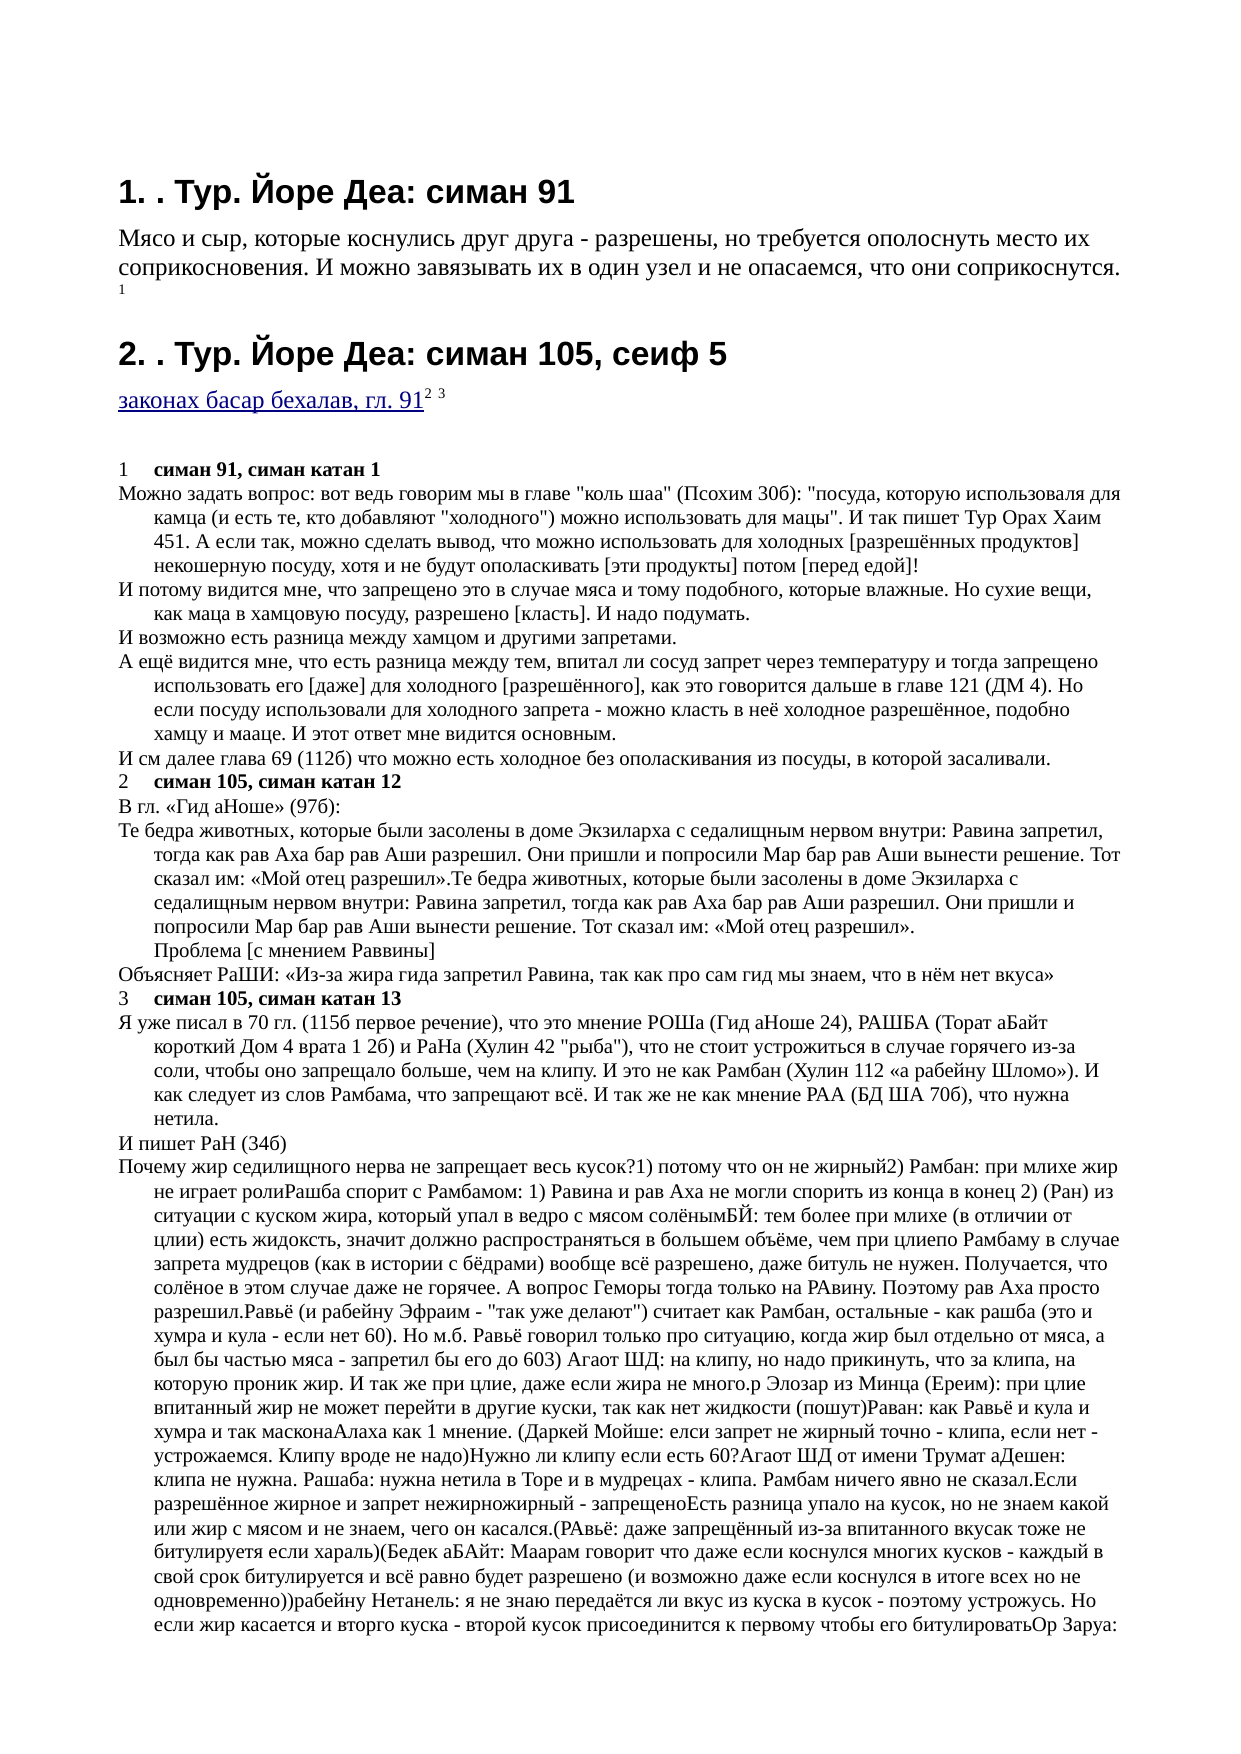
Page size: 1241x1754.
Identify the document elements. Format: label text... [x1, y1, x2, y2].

text И возможно есть разница между хамцом и другими запретами. [118, 668, 1122, 696]
text симан 91, симан катан 1 [118, 442, 1122, 466]
text И см далее глава 69 (112б) что можно есть холодное без ополаскивания из посуды, в которой засаливали. [118, 840, 1122, 898]
text Почему жир седилищного нерва не запрещает весь кусок?1) потому что он не жирный2) Рамбан: при млихе жир не играет ролиРашба спорит с Рамбамом: 1) Равина и рав Аха не могли спорить из конца в конец 2) (Ран) из ситуации с куском жира, который упал в ведро с мясом солёнымБЙ: тем более при млихе (в отличии от цлии) есть жидоксть, значит должно распространяться в большем объёме, чем при цлиепо Рамбаму в случае запрета мудрецов (как в истории с бёдрами) вообще всё разрешено, даже битуль не нужен. Получается, что солёное в этом случае даже не горячее. А вопрос Геморы тогда только на РАвину. Поэтому рав Аха просто разрешил.Равьё (и рабейну Эфраим - "так уже делают") считает как Рамбан, остальные - как рашба (это и хумра и кула - если нет 60). Но м.б. Равьё говорил только про ситуацию, когда жир был отдельно от мяса, а был бы частью мяса - запретил бы его до 603) Агаот ШД: на клипу, но надо прикинуть, что за клипа, на которую проник жир. И так же при цлие, даже если жира не много.р Элозар из Минца (Ереим): при цлие впитанный жир не может перейти в другие куски, так как нет жидкости (пошут)Раван: как Равьё и кула и хумра и так масконаАлаха как 1 мнение. (Даркей Мойше: елси запрет не жирный точно - клипа, если нет - устрожаемся. Клипу вроде не надо)Нужно ли клипу если есть 60?Агаот ШД от имени Трумат аДешен: клипа не нужна. Рашаба: нужна нетила в Торе и в мудрецах - клипа. Рамбам ничего явно не сказал.Если разрешённое жирное и запрет нежирножирный - запрещеноЕсть разница упало на кусок, но не знаем какой или жир с мясом и не знаем, чего он касался.(РАвьё: даже запрещённый из-за впитанного вкусак тоже не битулируетя если хараль)(Бедек аБАйт: Маарам говорит что даже если коснулся многих кусков - каждый в свой срок битулируется и всё равно будет разрешено (и возможно даже если коснулся в итоге всех но не одновременно))рабейну Нетанель: я не знаю передаётся ли вкус из куска в кусок - поэтому устрожусь. Но если жир касается и вторго куска - второй кусок присоединится к первому чтобы его битулироватьОр Заруа: проблема с ним: даже если мы скажем ханан - всё равно не должно зарептить другие куски так как нет жидкость(Даркей Мойше: наш обычай при варке, жарке и цлие - 60. Если это из-за того, что мы не знаем, что жирное - то тогда это должно быть только в сторону устрожения, а тут рамо говорит просто, значит и для обегчения. См. Рамо в ША. Что тут устрожает Исур веЭтер - не понятно. В большом ущербе - только на клипу) [118, 1406, 1122, 1636]
subtitle . Тур. Йоре Деа: симан 91 [118, 147, 1122, 176]
text Я уже писал в 70 гл. (115б первое речение), что это мнение РОШа (Гид аНоше 24), РАШБА (Торат аБайт короткий Дом 4 врата 1 2б) и РаНа (Хулин 42 "рыба"), что не стоит устрожиться в случае горячего из-за соли, чтобы оно запрещало больше, чем на клипу. И это не как Рамбан (Хулин 112 «а рабейну Шломо»). И как следует из слов Рамбама, что запрещают всё. И так же не как мнение РАА (БД ША 70б), что нужна нетила. [118, 1233, 1122, 1377]
text В гл. «Гид аНоше» (97б): [118, 922, 1122, 950]
text симан 105, симан катан 13 [118, 1209, 1122, 1233]
text законах басар бехалав, гл. 91 [118, 291, 1122, 319]
text А ещё видится мне, что есть разница между тем, впитал ли сосуд запрет через температуру и тогда запрещено использовать его [даже] для холодного [разрешённого], как это говорится дальше в главе 121 (ДМ 4). Но если посуду использовали для холодного запрета - можно класть в неё холодное разрешённое, подобно хамцу и мааце. И этот ответ мне видится основным. [118, 696, 1122, 840]
text симан 105, симан катан 12 [118, 898, 1122, 922]
text И потому видится мне, что запрещено это в случае мяса и тому подобного, которые влажные. Но сухие вещи, как маца в хамцовую посуду, разрешено [класть]. И надо подумать. [118, 610, 1122, 668]
text Те бедра животных, которые были засолены в доме Экзиларха с седалищным нервом внутри: Равина запретил, тогда как рав Аха бар рав Аши разрешил. Они пришли и попросили Мар бар рав Аши вынести решение. Тот сказал им: «Мой отец разрешил».Те бедра животных, которые были засолены в доме Экзиларха с седалищным нервом внутри: Равина запретил, тогда как рав Аха бар рав Аши разрешил. Они пришли и попросили Мар бар рав Аши вынести решение. Тот сказал им: «Мой отец разрешил». Проблема [с мнением Раввины] [118, 950, 1122, 1152]
text Мясо и сыр, которые коснулись друг друга - разрешены, но требуется ополоснуть место их соприкосновения. И можно завязывать их в один узел и не опасаемся, что они соприкоснутся. [118, 176, 1122, 233]
text И пишет РаН (34б) [118, 1377, 1122, 1406]
text Можно задать вопрос: вот ведь говорим мы в главе "коль шаа" (Псохим 30б): "посуда, которую использоваля для камца (и есть те, кто добавляют "холодного") можно использовать для мацы". И так пишет Тур Орах Хаим 451. А если так, можно сделать вывод, что можно использовать для холодных [разрешённых продуктов] некошерную посуду, хотя и не будут ополаскивать [эти продукты] потом [перед едой]! [118, 466, 1122, 610]
subtitle . Тур. Йоре Деа: симан 105, сеиф 5 [118, 262, 1122, 291]
text Объясняет РаШИ: «Из-за жира гида запретил Равина, так как про сам гид мы знаем, что в нём нет вкуса» [118, 1152, 1122, 1209]
